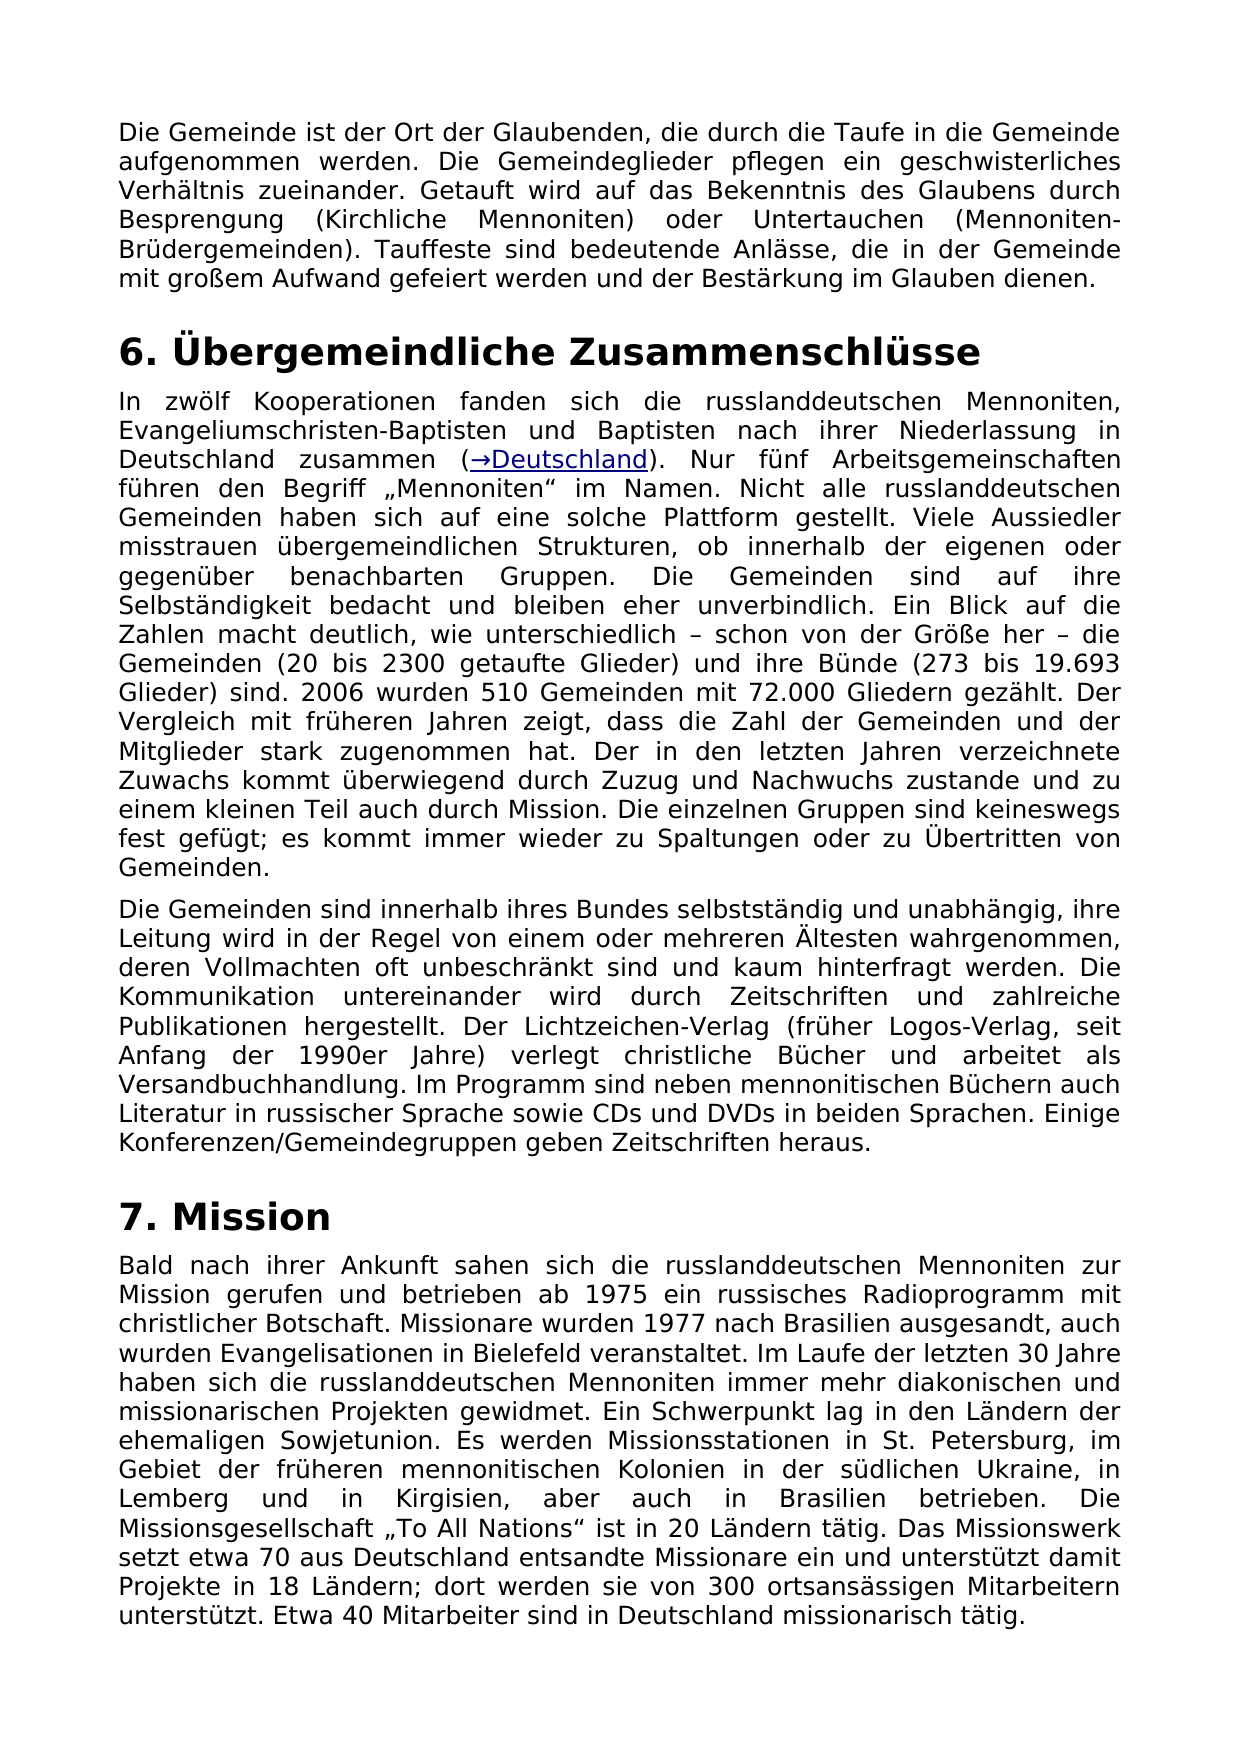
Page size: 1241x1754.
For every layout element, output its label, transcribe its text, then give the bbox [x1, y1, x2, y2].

text In zwölf Kooperationen fanden sich die russlanddeutschen Mennoniten, Evangeliumschristen-Baptisten und Baptisten nach ihrer Niederlassung in Deutschland zusammen (→Deutschland). Nur fünf Arbeitsgemeinschaften führen den Begriff „Mennoniten“ im Namen. Nicht alle russlanddeutschen Gemeinden haben sich auf eine solche Plattform gestellt. Viele Aussiedler misstrauen übergemeindlichen Strukturen, ob innerhalb der eigenen oder gegenüber benachbarten Gruppen. Die Gemeinden sind auf ihre Selbständigkeit bedacht und bleiben eher unverbindlich. Ein Blick auf die Zahlen macht deutlich, wie unterschiedlich – schon von der Größe her – die Gemeinden (20 bis 2300 getaufte Glieder) und ihre Bünde (273 bis 19.693 Glieder) sind. 2006 wurden 510 Gemeinden mit 72.000 Gliedern gezählt. Der Vergleich mit früheren Jahren zeigt, dass die Zahl der Gemeinden und der Mitglieder stark zugenommen hat. Der in den letzten Jahren verzeichnete Zuwachs kommt überwiegend durch Zuzug und Nachwuchs zustande und zu einem kleinen Teil auch durch Mission. Die einzelnen Gruppen sind keineswegs fest gefügt; es kommt immer wieder zu Spaltungen oder zu Übertritten von Gemeinden. [118, 387, 1122, 883]
text Die Gemeinde ist der Ort der Glaubenden, die durch die Taufe in die Gemeinde aufgenommen werden. Die Gemeindeglieder pflegen ein geschwisterliches Verhältnis zueinander. Getauft wird auf das Bekenntnis des Glaubens durch Besprengung (Kirchliche Mennoniten) oder Untertauchen (Mennoniten-Brüdergemeinden). Tauffeste sind bedeutende Anlässe, die in der Gemeinde mit großem Aufwand gefeiert werden und der Bestärkung im Glauben dienen. [118, 118, 1122, 293]
subtitle 7. Mission [118, 1195, 1122, 1239]
text Bald nach ihrer Ankunft sahen sich die russlanddeutschen Mennoniten zur Mission gerufen und betrieben ab 1975 ein russisches Radioprogramm mit christlicher Botschaft. Missionare wurden 1977 nach Brasilien ausgesandt, auch wurden Evangelisationen in Bielefeld veranstaltet. Im Laufe der letzten 30 Jahre haben sich die russlanddeutschen Mennoniten immer mehr diakonischen und missionarischen Projekten gewidmet. Ein Schwerpunkt lag in den Ländern der ehemaligen Sowjetunion. Es werden Missionsstationen in St. Petersburg, im Gebiet der früheren mennonitischen Kolonien in der südlichen Ukraine, in Lemberg und in Kirgisien, aber auch in Brasilien betrieben. Die Missionsgesellschaft „To All Nations“ ist in 20 Ländern tätig. Das Missionswerk setzt etwa 70 aus Deutschland entsandte Missionare ein und unterstützt damit Projekte in 18 Ländern; dort werden sie von 300 ortsansässigen Mitarbeitern unterstützt. Etwa 40 Mitarbeiter sind in Deutschland missionarisch tätig. [118, 1251, 1122, 1630]
subtitle 6. Übergemeindliche Zusammenschlüsse [118, 331, 1122, 374]
text Die Gemeinden sind innerhalb ihres Bundes selbstständig und unabhängig, ihre Leitung wird in der Regel von einem oder mehreren Ältesten wahrgenommen, deren Vollmachten oft unbeschränkt sind und kaum hinterfragt werden. Die Kommunikation untereinander wird durch Zeitschriften und zahlreiche Publikationen hergestellt. Der Lichtzeichen-Verlag (früher Logos-Verlag, seit Anfang der 1990er Jahre) verlegt christliche Bücher und arbeitet als Versandbuchhandlung. Im Programm sind neben mennonitischen Büchern auch Literatur in russischer Sprache sowie CDs und DVDs in beiden Sprachen. Einige Konferenzen/Gemeindegruppen geben Zeitschriften heraus. [118, 895, 1122, 1158]
